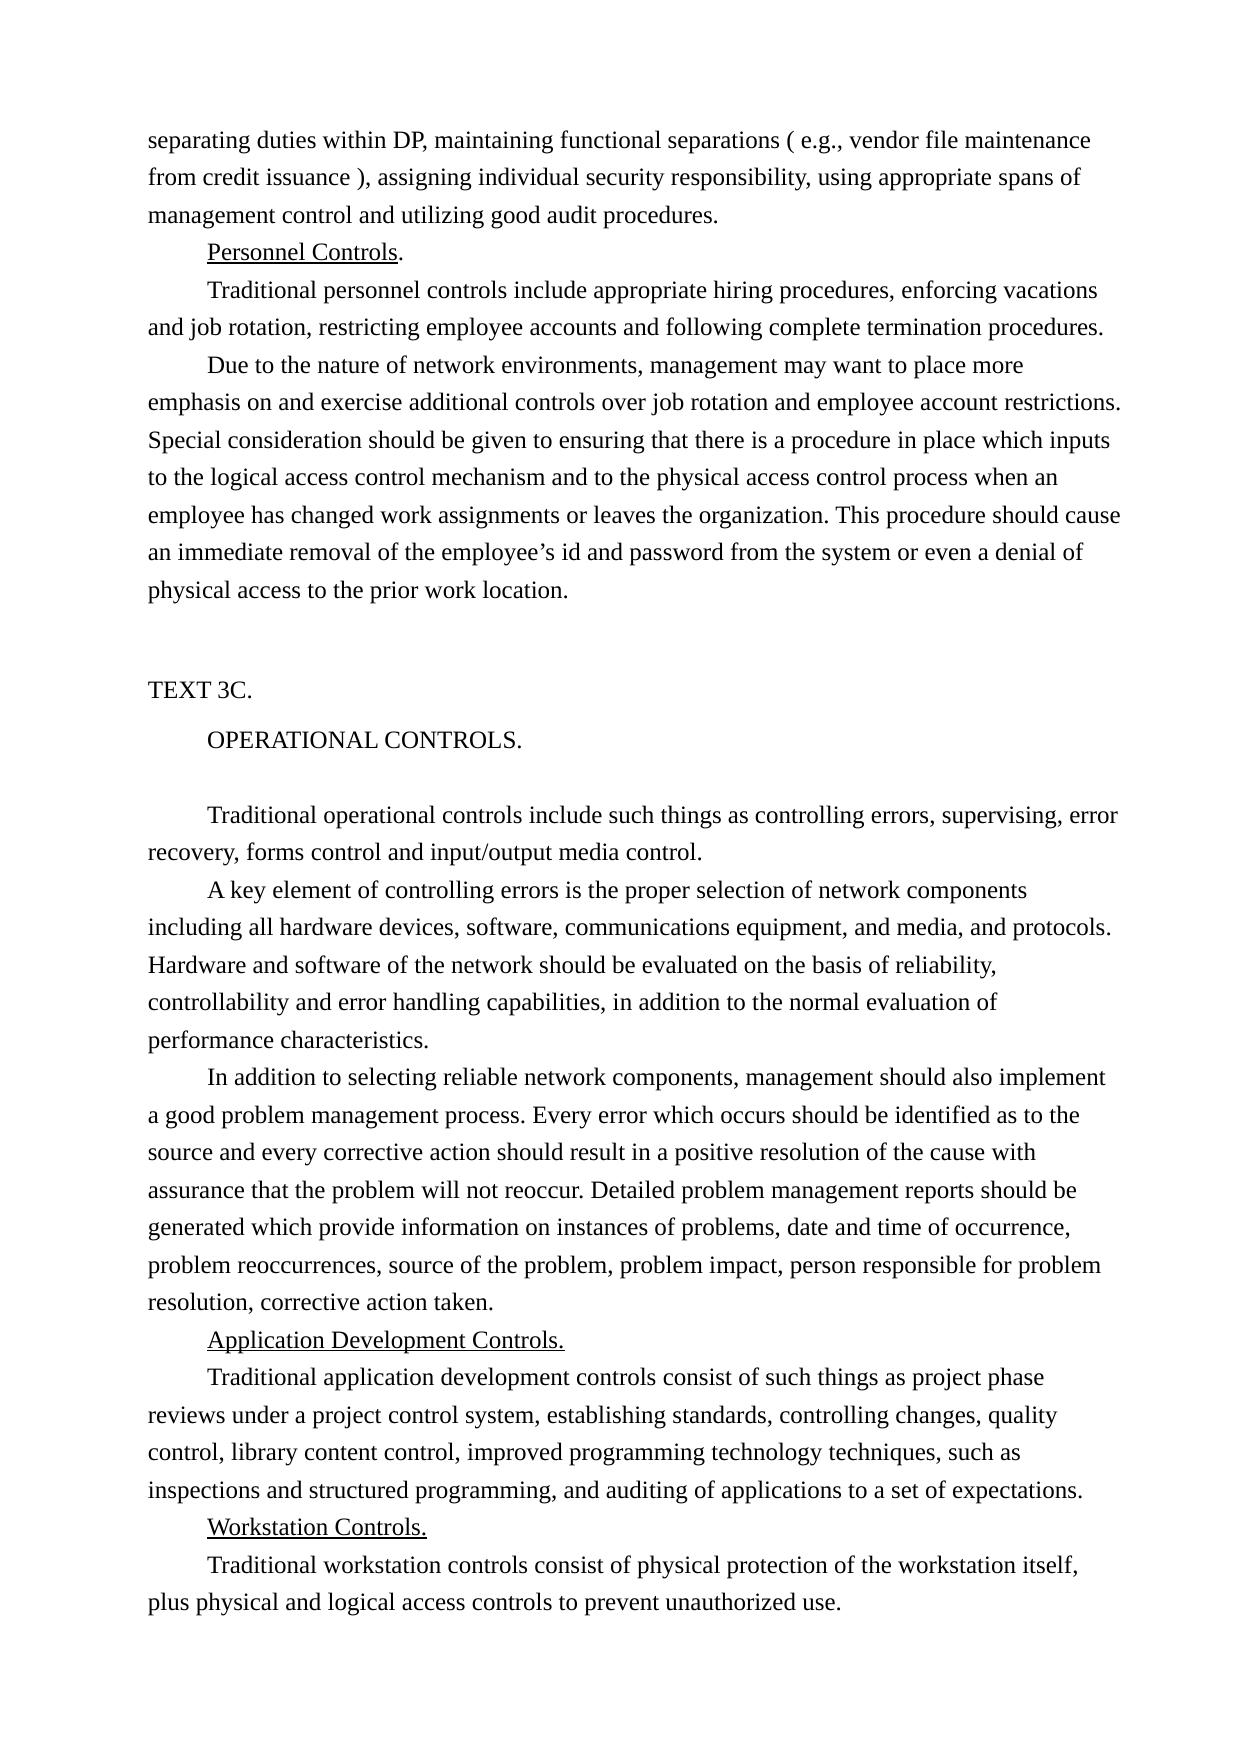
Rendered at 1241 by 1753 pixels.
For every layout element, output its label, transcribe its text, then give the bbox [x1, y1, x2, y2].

text separating duties within DP, maintaining functional separations ( e.g., vendor file maintenance from credit issuance ), assigning individual security responsibility, using appropriate spans of management control and utilizing good audit procedures. [148, 118, 1123, 231]
text Workstation Controls. [148, 1506, 1033, 1543]
text Due to the nature of network environments, management may want to place more emphasis on and exercise additional controls over job rotation and employee account restrictions. Special consideration should be given to ensuring that there is a procedure in place which inputs to the logical access control mechanism and to the physical access control process when an employee has changed work assignments or leaves the organization. This procedure should cause an immediate removal of the employee’s id and password from the system or even a denial of physical access to the prior work location. [148, 343, 1123, 606]
text Traditional personnel controls include appropriate hiring procedures, enforcing vacations and job rotation, restricting employee accounts and following complete termination procedures. [148, 268, 1123, 343]
text A key element of controlling errors is the proper selection of network components including all hardware devices, software, communications equipment, and media, and protocols. Hardware and software of the network should be evaluated on the basis of reliability, controllability and error handling capabilities, in addition to the normal evaluation of performance characteristics. [148, 868, 1122, 1056]
text Traditional operational controls include such things as controlling errors, supervising, error recovery, forms control and input/output media control. [148, 793, 1123, 868]
text Application Development Controls. [148, 1318, 1033, 1356]
text OPERATIONAL CONTROLS. [207, 718, 1122, 756]
text Traditional workstation controls consist of physical protection of the workstation itself, plus physical and logical access controls to prevent unauthorized use. [148, 1543, 1123, 1618]
text In addition to selecting reliable network components, management should also implement a good problem management process. Every error which occurs should be identified as to the source and every corrective action should result in a positive resolution of the cause with assurance that the problem will not reoccur. Detailed problem management reports should be generated which provide information on instances of problems, date and time of occurrence, problem reoccurrences, source of the problem, problem impact, person responsible for problem resolution, corrective action taken. [148, 1056, 1122, 1318]
text Personnel Controls. [148, 231, 1123, 268]
subtitle TEXT 3C. [148, 668, 1123, 706]
text Traditional application development controls consist of such things as project phase reviews under a project control system, establishing standards, controlling changes, quality control, library content control, improved programming technology techniques, such as inspections and structured programming, and auditing of applications to a set of expectations. [148, 1356, 1123, 1506]
